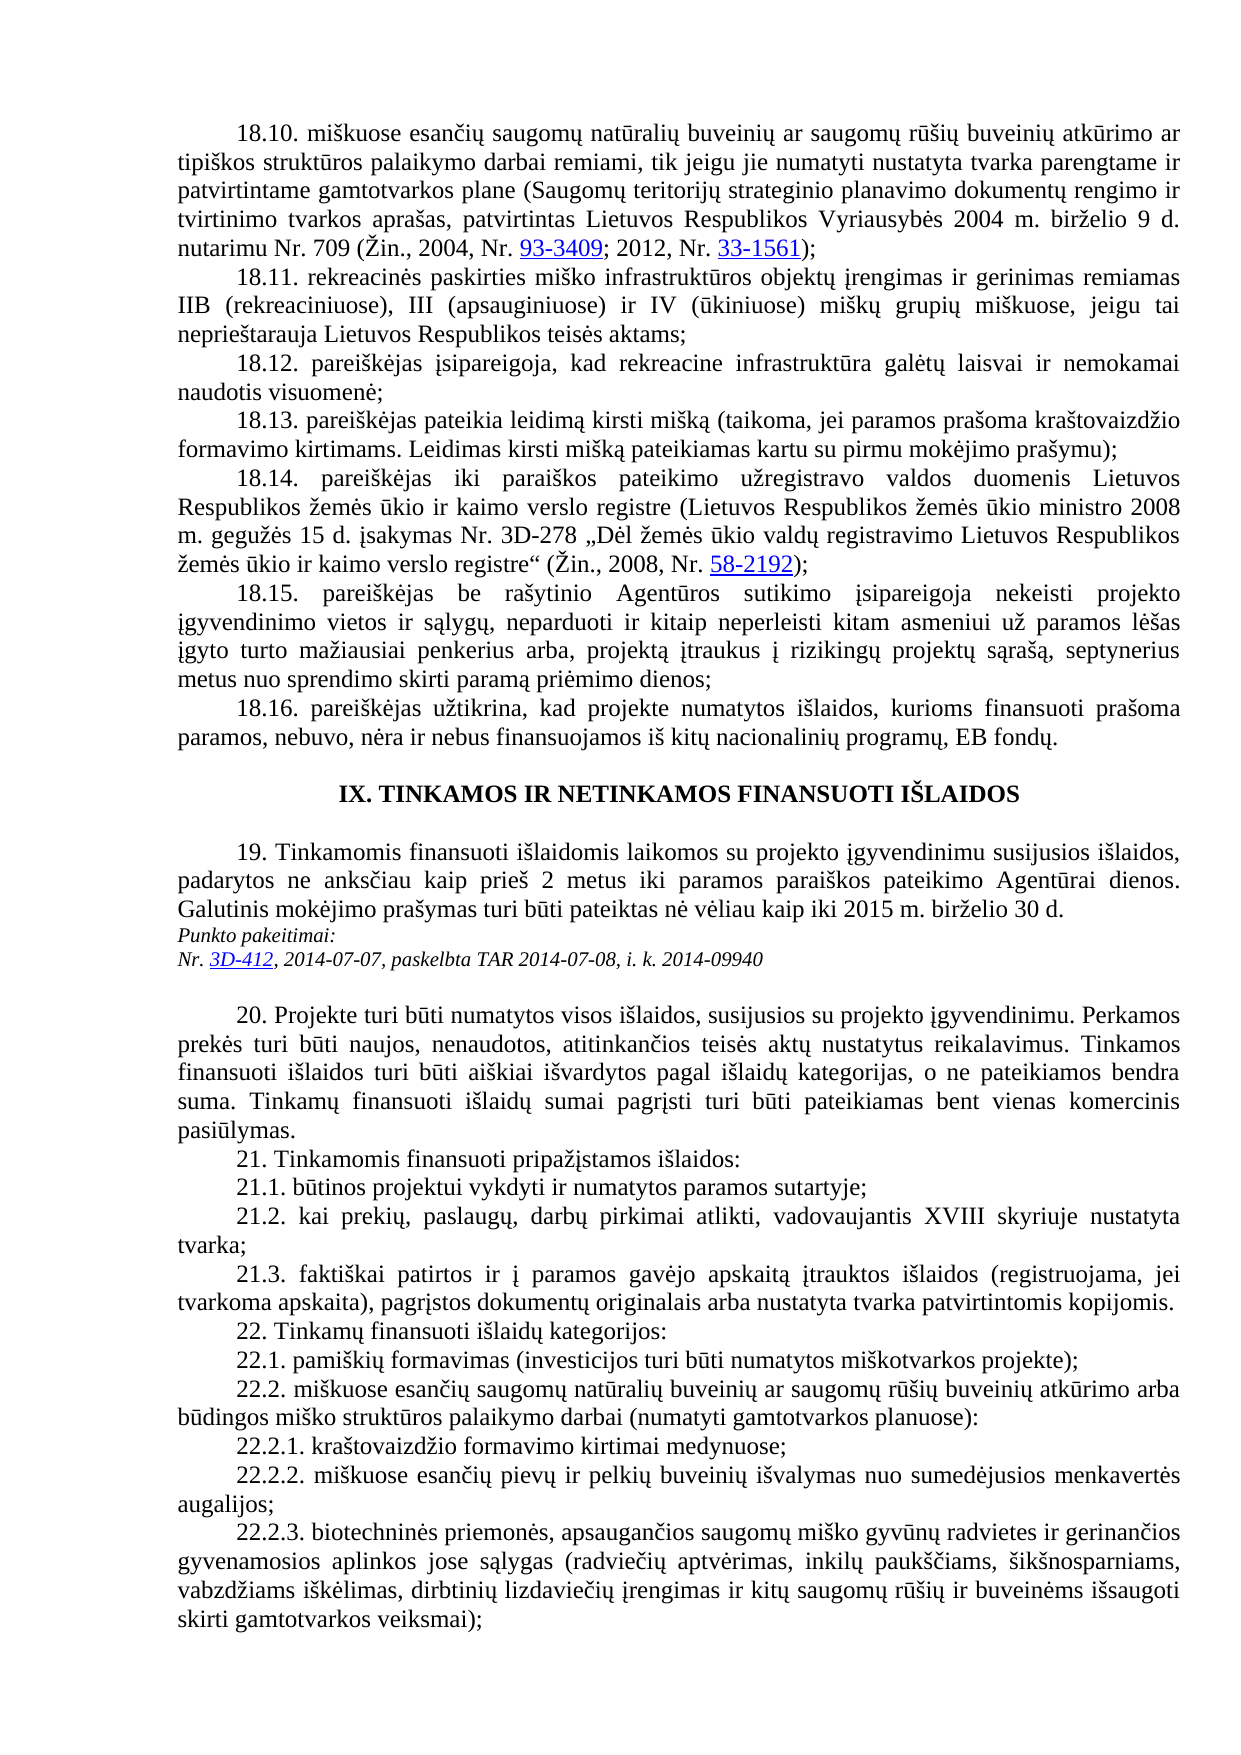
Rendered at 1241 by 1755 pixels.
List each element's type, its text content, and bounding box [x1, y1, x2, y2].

text 22.2.3. biotechninės priemonės, apsaugančios saugomų miško gyvūnų radvietes ir gerinančios gyvenamosios aplinkos jose sąlygas (radviečių aptvėrimas, inkilų paukščiams, šikšnosparniams, vabzdžiams iškėlimas, dirbtinių lizdaviečių įrengimas ir kitų saugomų rūšių ir buveinėms išsaugoti skirti gamtotvarkos veiksmai); [177, 1517, 1181, 1632]
text 22. Tinkamų finansuoti išlaidų kategorijos: [177, 1316, 1181, 1345]
text 19. Tinkamomis finansuoti išlaidomis laikomos su projekto įgyvendinimu susijusios išlaidos, padarytos ne anksčiau kaip prieš 2 metus iki paramos paraiškos pateikimo Agentūrai dienos. Galutinis mokėjimo prašymas turi būti pateiktas nė vėliau kaip iki 2015 m. birželio 30 d. [177, 837, 1181, 923]
text 18.13. pareiškėjas pateikia leidimą kirsti mišką (taikoma, jei paramos prašoma kraštovaizdžio formavimo kirtimams. Leidimas kirsti mišką pateikiamas kartu su pirmu mokėjimo prašymu); [177, 406, 1181, 463]
text 18.12. pareiškėjas įsipareigoja, kad rekreacine infrastruktūra galėtų laisvai ir nemokamai naudotis visuomenė; [177, 348, 1181, 406]
text IX. TINKAMOS IR NETINKAMOS FINANSUOTI IŠLAIDOS [177, 779, 1181, 808]
text 20. Projekte turi būti numatytos visos išlaidos, susijusios su projekto įgyvendinimu. Perkamos prekės turi būti naujos, nenaudotos, atitinkančios teisės aktų nustatytus reikalavimus. Tinkamos finansuoti išlaidos turi būti aiškiai išvardytos pagal išlaidų kategorijas, o ne pateikiamos bendra suma. Tinkamų finansuoti išlaidų sumai pagrįsti turi būti pateikiamas bent vienas komercinis pasiūlymas. [177, 1000, 1181, 1144]
text 18.16. pareiškėjas užtikrina, kad projekte numatytos išlaidos, kurioms finansuoti prašoma paramos, nebuvo, nėra ir nebus finansuojamos iš kitų nacionalinių programų, EB fondų. [177, 693, 1181, 751]
text 18.14. pareiškėjas iki paraiškos pateikimo užregistravo valdos duomenis Lietuvos Respublikos žemės ūkio ir kaimo verslo registre (Lietuvos Respublikos žemės ūkio ministro 2008 m. gegužės 15 d. įsakymas Nr. 3D-278 „Dėl žemės ūkio valdų registravimo Lietuvos Respublikos žemės ūkio ir kaimo verslo registre“ (Žin., 2008, Nr. 58-2192); [177, 463, 1181, 578]
text 22.2.1. kraštovaizdžio formavimo kirtimai medynuose; [177, 1431, 1181, 1460]
text 21.1. būtinos projektui vykdyti ir numatytos paramos sutartyje; [177, 1172, 1181, 1201]
text 21.2. kai prekių, paslaugų, darbų pirkimai atlikti, vadovaujantis XVIII skyriuje nustatyta tvarka; [177, 1201, 1181, 1259]
text 18.15. pareiškėjas be rašytinio Agentūros sutikimo įsipareigoja nekeisti projekto įgyvendinimo vietos ir sąlygų, neparduoti ir kitaip neperleisti kitam asmeniui už paramos lėšas įgyto turto mažiausiai penkerius arba, projektą įtraukus į rizikingų projektų sąrašą, septynerius metus nuo sprendimo skirti paramą priėmimo dienos; [177, 578, 1181, 693]
text 22.1. pamiškių formavimas (investicijos turi būti numatytos miškotvarkos projekte); [177, 1345, 1181, 1374]
text 22.2. miškuose esančių saugomų natūralių buveinių ar saugomų rūšių buveinių atkūrimo arba būdingos miško struktūros palaikymo darbai (numatyti gamtotvarkos planuose): [177, 1374, 1181, 1431]
text 21.3. faktiškai patirtos ir į paramos gavėjo apskaitą įtrauktos išlaidos (registruojama, jei tvarkoma apskaita), pagrįstos dokumentų originalais arba nustatyta tvarka patvirtintomis kopijomis. [177, 1259, 1181, 1316]
text 22.2.2. miškuose esančių pievų ir pelkių buveinių išvalymas nuo sumedėjusios menkavertės augalijos; [177, 1460, 1181, 1517]
text Nr. 3D-412, 2014-07-07, paskelbta TAR 2014-07-08, i. k. 2014-09940 [177, 947, 1181, 971]
text 18.11. rekreacinės paskirties miško infrastruktūros objektų įrengimas ir gerinimas remiamas IIB (rekreaciniuose), III (apsauginiuose) ir IV (ūkiniuose) miškų grupių miškuose, jeigu tai neprieštarauja Lietuvos Respublikos teisės aktams; [177, 262, 1181, 348]
text Punkto pakeitimai: [177, 923, 1181, 947]
text 18.10. miškuose esančių saugomų natūralių buveinių ar saugomų rūšių buveinių atkūrimo ar tipiškos struktūros palaikymo darbai remiami, tik jeigu jie numatyti nustatyta tvarka parengtame ir patvirtintame gamtotvarkos plane (Saugomų teritorijų strateginio planavimo dokumentų rengimo ir tvirtinimo tvarkos aprašas, patvirtintas Lietuvos Respublikos Vyriausybės 2004 m. birželio 9 d. nutarimu Nr. 709 (Žin., 2004, Nr. 93-3409; 2012, Nr. 33-1561); [177, 118, 1181, 262]
text 21. Tinkamomis finansuoti pripažįstamos išlaidos: [177, 1144, 1181, 1172]
